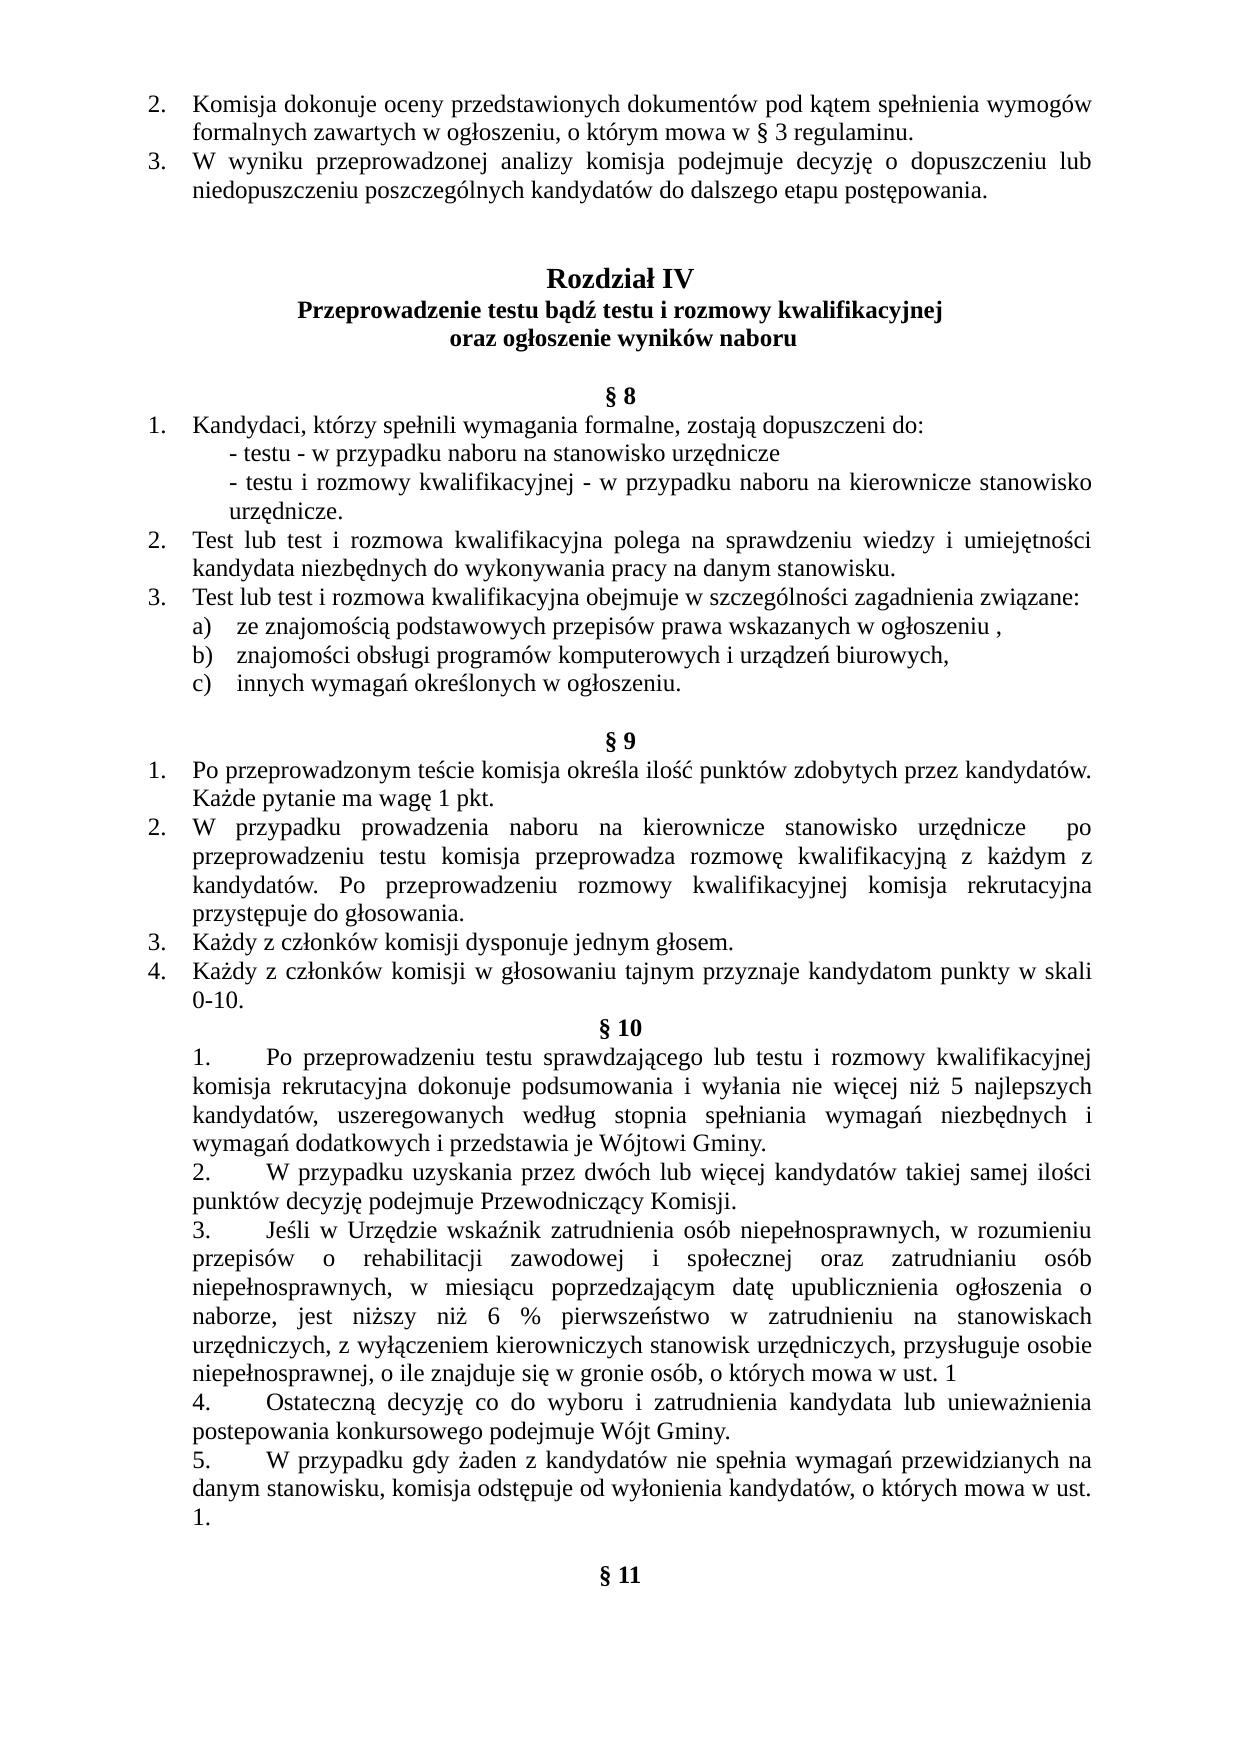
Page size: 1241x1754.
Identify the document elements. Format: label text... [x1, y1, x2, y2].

text § 9 [148, 726, 1093, 755]
text b) znajomości obsługi programów komputerowych i urządzeń biurowych, [192, 640, 1093, 668]
text 2. Komisja dokonuje oceny przedstawionych dokumentów pod kątem spełnienia wymogów formalnych zawartych w ogłoszeniu, o którym mowa w § 3 regulaminu. [148, 89, 1093, 146]
text 2. Test lub test i rozmowa kwalifikacyjna polega na sprawdzeniu wiedzy i umiejętności kandydata niezbędnych do wykonywania pracy na danym stanowisku. [148, 525, 1093, 582]
list W przypadku uzyskania przez dwóch lub więcej kandydatów takiej samej ilości punktów decyzję podejmuje Przewodniczący Komisji. [192, 1157, 1093, 1215]
list Po przeprowadzeniu testu sprawdzającego lub testu i rozmowy kwalifikacyjnej komisja rekrutacyjna dokonuje podsumowania i wyłania nie więcej niż 5 najlepszych kandydatów, uszeregowanych według stopnia spełniania wymagań niezbędnych i wymagań dodatkowych i przedstawia je Wójtowi Gminy. [192, 1042, 1093, 1157]
text § 8 [148, 381, 1093, 410]
text c) innych wymagań określonych w ogłoszeniu. [192, 668, 1093, 697]
text Rozdział IV [148, 261, 1093, 295]
list W przypadku prowadzenia naboru na kierownicze stanowisko urzędnicze po przeprowadzeniu testu komisja przeprowadza rozmowę kwalifikacyjną z każdym z kandydatów. Po przeprowadzeniu rozmowy kwalifikacyjnej komisja rekrutacyjna przystępuje do głosowania. [148, 812, 1093, 927]
text § 10 [148, 1013, 1093, 1042]
list Jeśli w Urzędzie wskaźnik zatrudnienia osób niepełnosprawnych, w rozumieniu przepisów o rehabilitacji zawodowej i społecznej oraz zatrudnianiu osób niepełnosprawnych, w miesiącu poprzedzającym datę upublicznienia ogłoszenia o naborze, jest niższy niż 6 % pierwszeństwo w zatrudnieniu na stanowiskach urzędniczych, z wyłączeniem kierowniczych stanowisk urzędniczych, przysługuje osobie niepełnosprawnej, o ile znajduje się w gronie osób, o których mowa w ust. 1 [192, 1215, 1093, 1387]
list Kandydaci, którzy spełnili wymagania formalne, zostają dopuszczeni do: [148, 410, 1093, 438]
text a) ze znajomością podstawowych przepisów prawa wskazanych w ogłoszeniu , [192, 611, 1093, 640]
list Ostateczną decyzję co do wyboru i zatrudnienia kandydata lub unieważnienia postepowania konkursowego podejmuje Wójt Gminy. [192, 1387, 1093, 1445]
list Każdy z członków komisji dysponuje jednym głosem. [148, 927, 1093, 956]
list Każdy z członków komisji w głosowaniu tajnym przyznaje kandydatom punkty w skali 0-10. [148, 956, 1093, 1013]
text Przeprowadzenie testu bądź testu i rozmowy kwalifikacyjnej [148, 295, 1093, 323]
list Po przeprowadzonym teście komisja określa ilość punktów zdobytych przez kandydatów. Każde pytanie ma wagę 1 pkt. [148, 755, 1093, 812]
text 3. W wyniku przeprowadzonej analizy komisja podejmuje decyzję o dopuszczeniu lub niedopuszczeniu poszczególnych kandydatów do dalszego etapu postępowania. [148, 146, 1093, 204]
text § 11 [148, 1560, 1093, 1588]
text oraz ogłoszenie wyników naboru [148, 323, 1093, 352]
text 3. Test lub test i rozmowa kwalifikacyjna obejmuje w szczególności zagadnienia związane: [148, 582, 1093, 611]
text - testu - w przypadku naboru na stanowisko urzędnicze [229, 438, 1093, 467]
list W przypadku gdy żaden z kandydatów nie spełnia wymagań przewidzianych na danym stanowisku, komisja odstępuje od wyłonienia kandydatów, o których mowa w ust. 1. [192, 1445, 1093, 1531]
text - testu i rozmowy kwalifikacyjnej - w przypadku naboru na kierownicze stanowisko urzędnicze. [229, 467, 1093, 525]
